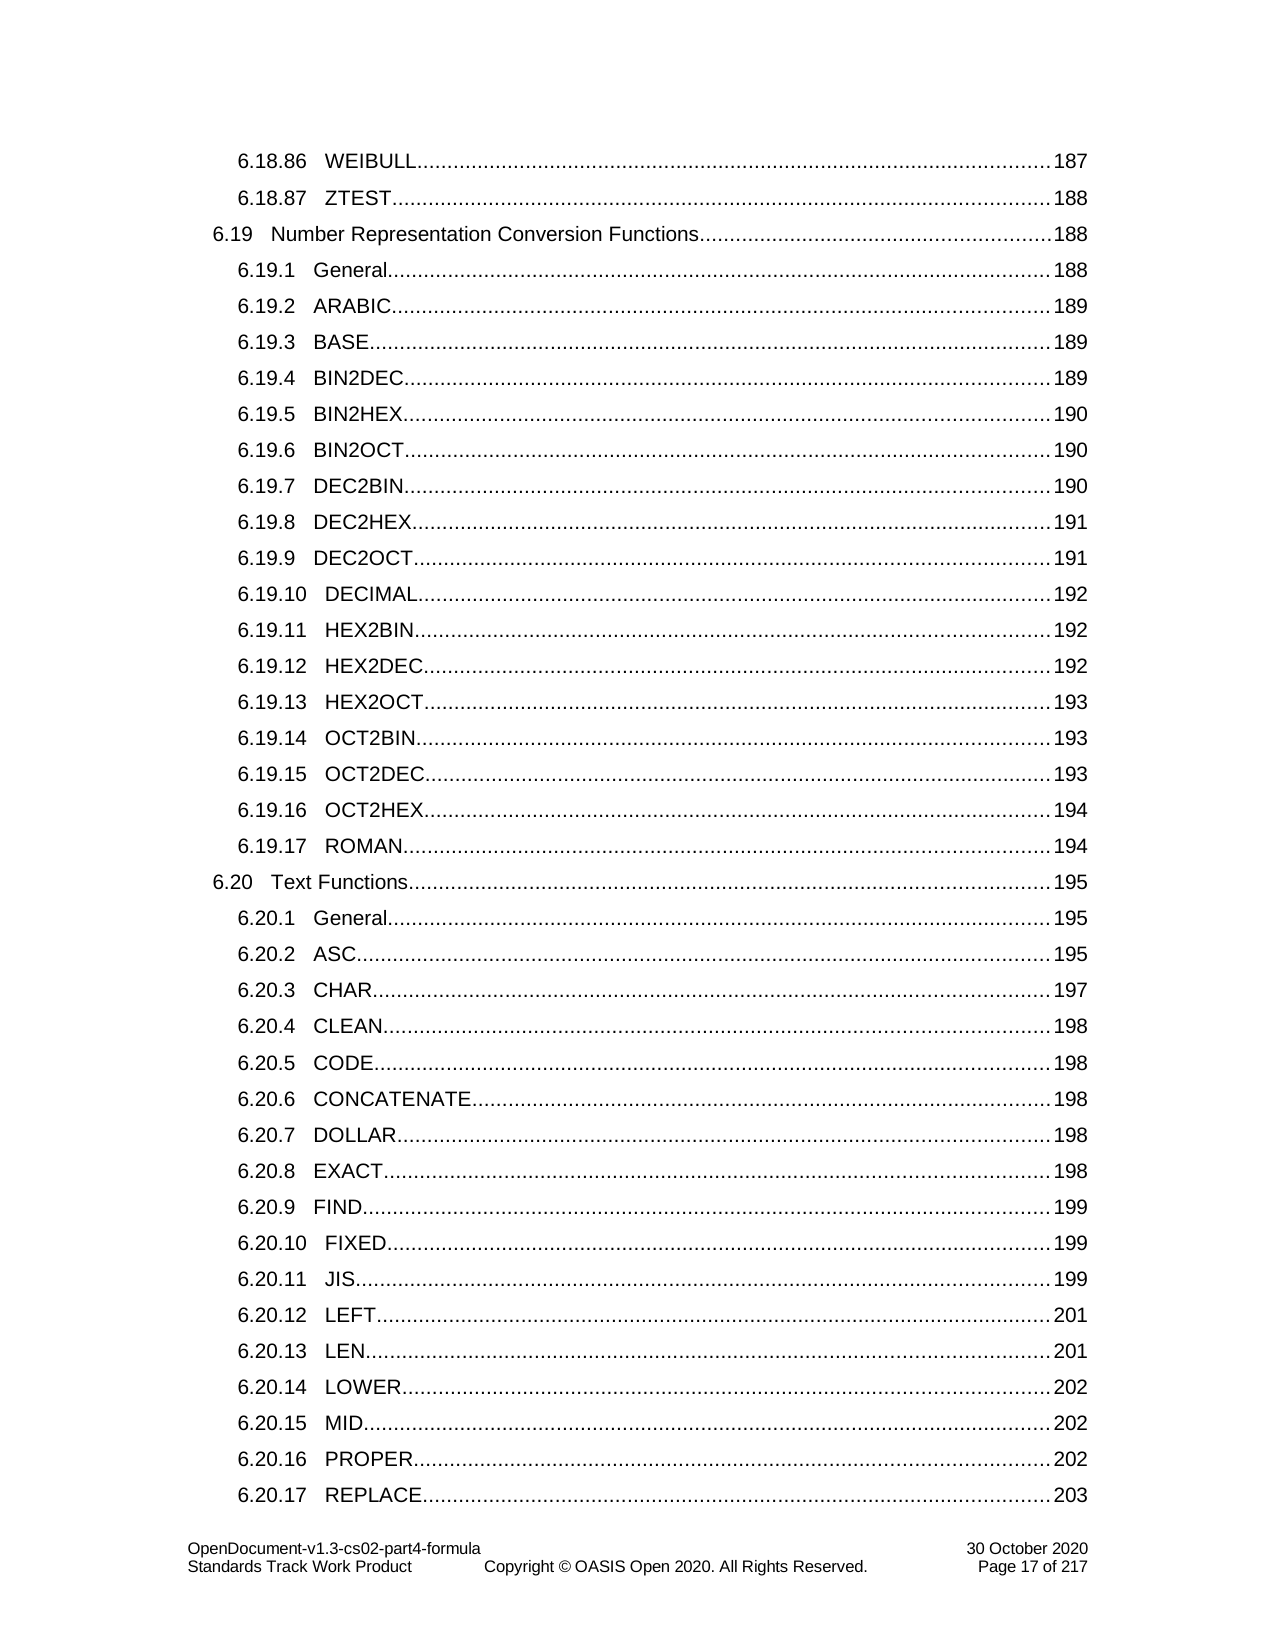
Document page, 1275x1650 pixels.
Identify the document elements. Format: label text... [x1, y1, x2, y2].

text 6.20.1 General 195 [237, 907, 1088, 930]
text 6.18.86 WEIBULL 187 [237, 150, 1088, 173]
text 6.20.8 EXACT 198 [237, 1159, 1088, 1183]
text 6.19.6 BIN2OCT 190 [237, 438, 1088, 462]
text 6.19.13 HEX2OCT 193 [237, 691, 1088, 714]
text 6.19.3 BASE 189 [237, 330, 1088, 354]
text 6.19.2 ARABIC 189 [237, 294, 1088, 318]
text 6.20.5 CODE 198 [237, 1051, 1088, 1074]
text 6.20.14 LOWER 202 [237, 1375, 1088, 1399]
text 6.19.4 BIN2DEC 189 [237, 366, 1088, 390]
text 6.19.5 BIN2HEX 190 [237, 402, 1088, 426]
text 6.19.14 OCT2BIN 193 [237, 727, 1088, 750]
text 6.19.8 DEC2HEX 191 [237, 510, 1088, 534]
text 6.19.7 DEC2BIN 190 [237, 474, 1088, 498]
text 6.19.10 DECIMAL 192 [237, 582, 1088, 606]
text 6.20.17 REPLACE 203 [237, 1483, 1088, 1507]
text 6.20 Text Functions 195 [212, 871, 1088, 894]
text 6.20.4 CLEAN 198 [237, 1015, 1088, 1038]
text 6.19.11 HEX2BIN 192 [237, 618, 1088, 642]
text 6.19 Number Representation Conversion Functions 188 [212, 222, 1088, 246]
text 6.19.12 HEX2DEC 192 [237, 654, 1088, 678]
text 6.20.9 FIND 199 [237, 1195, 1088, 1219]
text 6.20.10 FIXED 199 [237, 1231, 1088, 1255]
text 6.20.12 LEFT 201 [237, 1303, 1088, 1327]
text 6.20.15 MID 202 [237, 1411, 1088, 1435]
text 6.18.87 ZTEST 188 [237, 186, 1088, 209]
text 6.19.9 DEC2OCT 191 [237, 546, 1088, 570]
text 6.20.3 CHAR 197 [237, 979, 1088, 1002]
text 6.19.1 General 188 [237, 258, 1088, 282]
text 6.19.16 OCT2HEX 194 [237, 799, 1088, 822]
text 6.19.15 OCT2DEC 193 [237, 763, 1088, 786]
text 6.20.7 DOLLAR 198 [237, 1123, 1088, 1147]
text 6.20.16 PROPER 202 [237, 1447, 1088, 1471]
text 6.20.13 LEN 201 [237, 1339, 1088, 1363]
text 6.20.6 CONCATENATE 198 [237, 1087, 1088, 1111]
text 6.20.2 ASC 195 [237, 943, 1088, 966]
text 6.19.17 ROMAN 194 [237, 835, 1088, 858]
text 6.20.11 JIS 199 [237, 1267, 1088, 1291]
